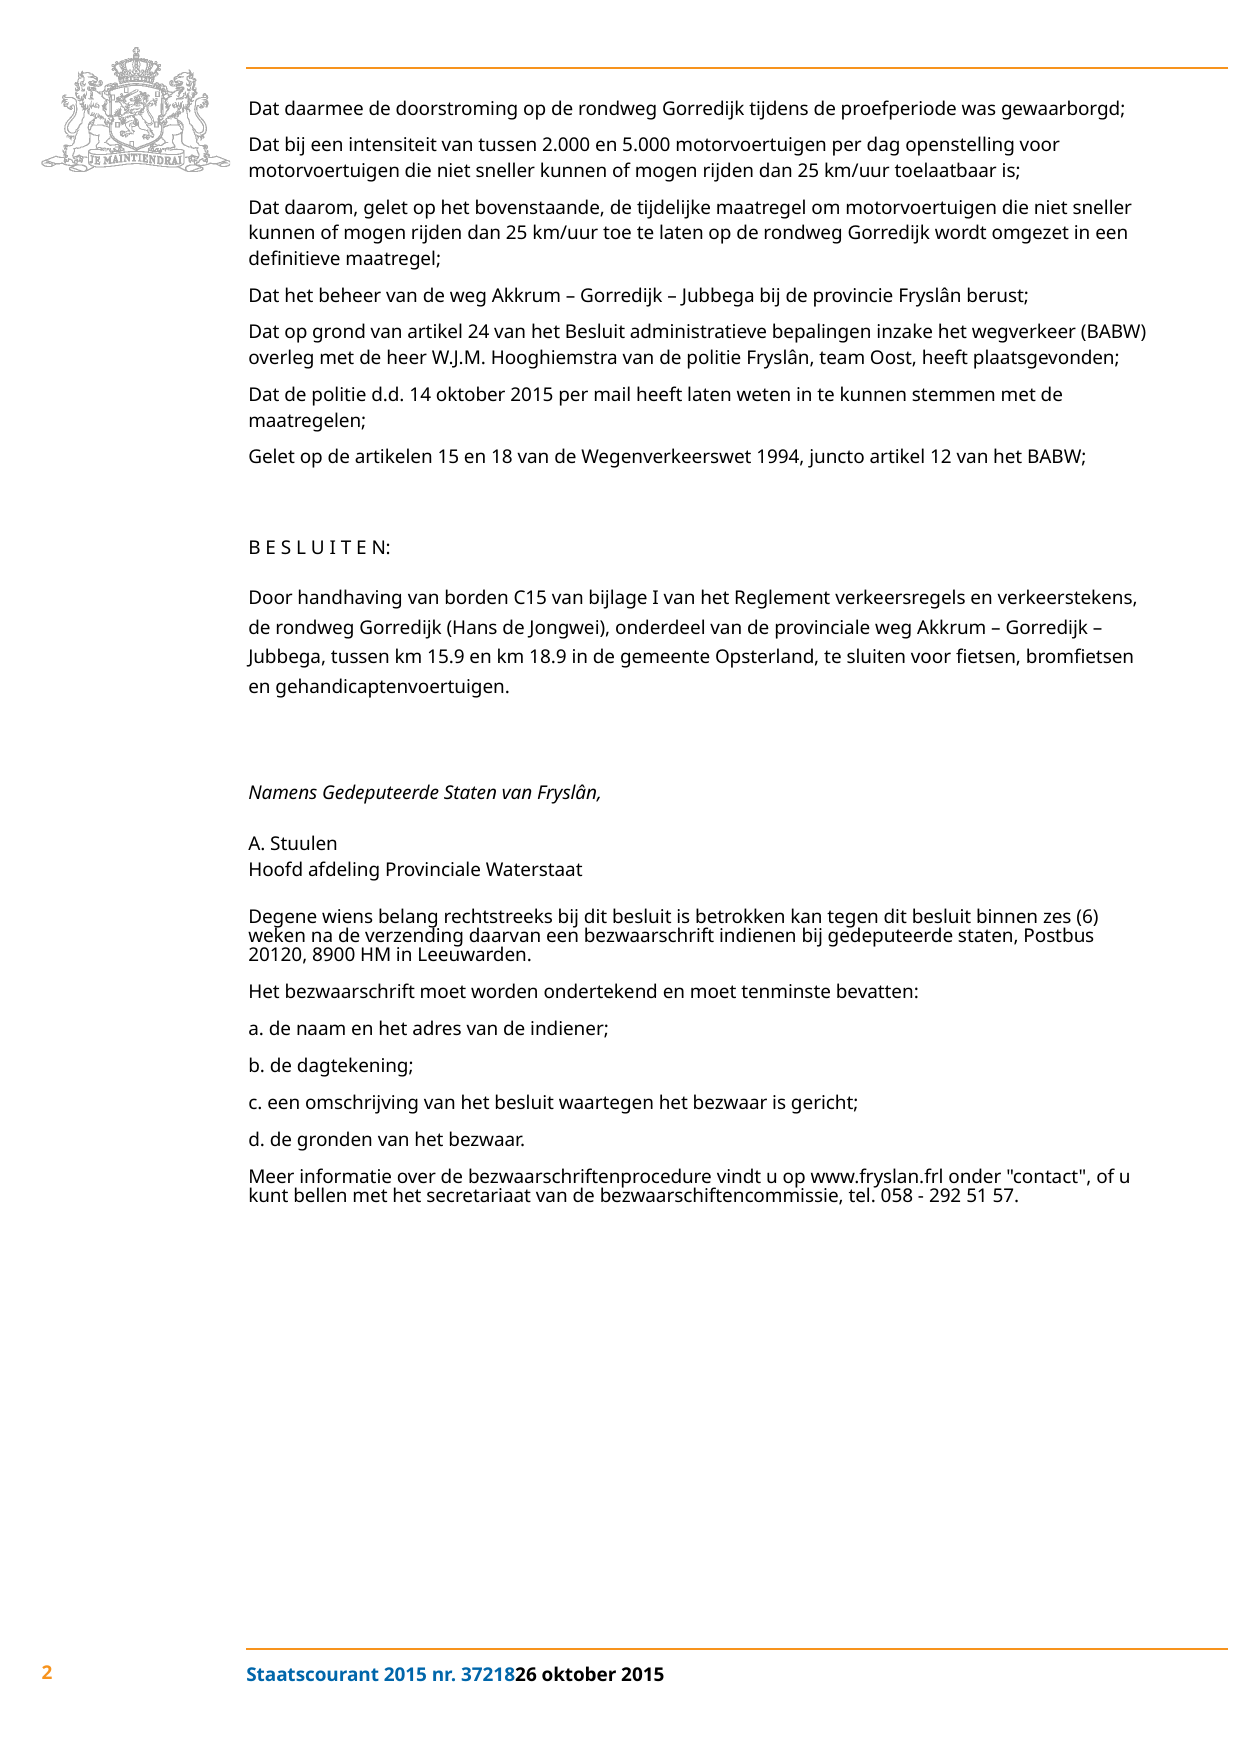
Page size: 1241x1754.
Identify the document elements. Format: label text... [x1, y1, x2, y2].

text Dat de politie d.d. 14 oktober 2015 per mail heeft laten weten in te kunnen stemmen met de maatregelen; [248, 381, 1152, 432]
text d. de gronden van het bezwaar. [248, 1131, 1152, 1150]
text Meer informatie over de bezwaarschriftenprocedure vindt u op www.fryslan.frl onder "contact", of u kunt bellen met het secretariaat van de bezwaarschiftencommissie, tel. 058 - 292 51 57. [248, 1168, 1152, 1207]
text Dat bij een intensiteit van tussen 2.000 en 5.000 motorvoertuigen per dag openstelling voor motorvoertuigen die niet sneller kunnen of mogen rijden dan 25 km/uur toelaatbaar is; [248, 131, 1152, 183]
text Dat op grond van artikel 24 van het Besluit administratieve bepalingen inzake het wegverkeer (BABW) overleg met de heer W.J.M. Hooghiemstra van de politie Fryslân, team Oost, heeft plaatsgevonden; [248, 319, 1152, 370]
text Namens Gedeputeerde Staten van Fryslân, [248, 779, 1152, 805]
text Door handhaving van borden C15 van bijlage I van het Reglement verkeersregels en verkeerstekens, de rondweg Gorredijk (Hans de Jongwei), onderdeel van de provinciale weg Akkrum – Gorredijk – Jubbega, tussen km 15.9 en km 18.9 in de gemeente Opsterland, te sluiten voor fietsen, bromfietsen en gehandicaptenvoertuigen. [248, 584, 1152, 699]
text Dat het beheer van de weg Akkrum – Gorredijk – Jubbega bij de provincie Fryslân berust; [248, 282, 1152, 308]
text Hoofd afdeling Provinciale Waterstaat [248, 856, 1152, 882]
text b. de dagtekening; [248, 1057, 1152, 1076]
text Dat daarmee de doorstroming op de rondweg Gorredijk tijdens de proefperiode was gewaarborgd; [248, 95, 1152, 121]
text Degene wiens belang rechtstreeks bij dit besluit is betrokken kan tegen dit besluit binnen zes (6) weken na de verzending daarvan een bezwaarschrift indienen bij gedeputeerde staten, Postbus 20120, 8900 HM in Leeuwarden. [248, 908, 1152, 966]
text B E S L U I T E N: [248, 534, 1152, 560]
text A. Stuulen [248, 831, 1152, 856]
picture [41, 47, 231, 172]
text c. een omschrijving van het besluit waartegen het bezwaar is gericht; [248, 1094, 1152, 1113]
text a. de naam en het adres van de indiener; [248, 1020, 1152, 1039]
text Dat daarom, gelet op het bovenstaande, de tijdelijke maatregel om motorvoertuigen die niet sneller kunnen of mogen rijden dan 25 km/uur toe te laten op de rondweg Gorredijk wordt omgezet in een definitieve maatregel; [248, 194, 1152, 271]
text Gelet op de artikelen 15 en 18 van de Wegenverkeerswet 1994, juncto artikel 12 van het BABW; [248, 443, 1152, 469]
text Het bezwaarschrift moet worden ondertekend en moet tenminste bevatten: [248, 983, 1152, 1002]
